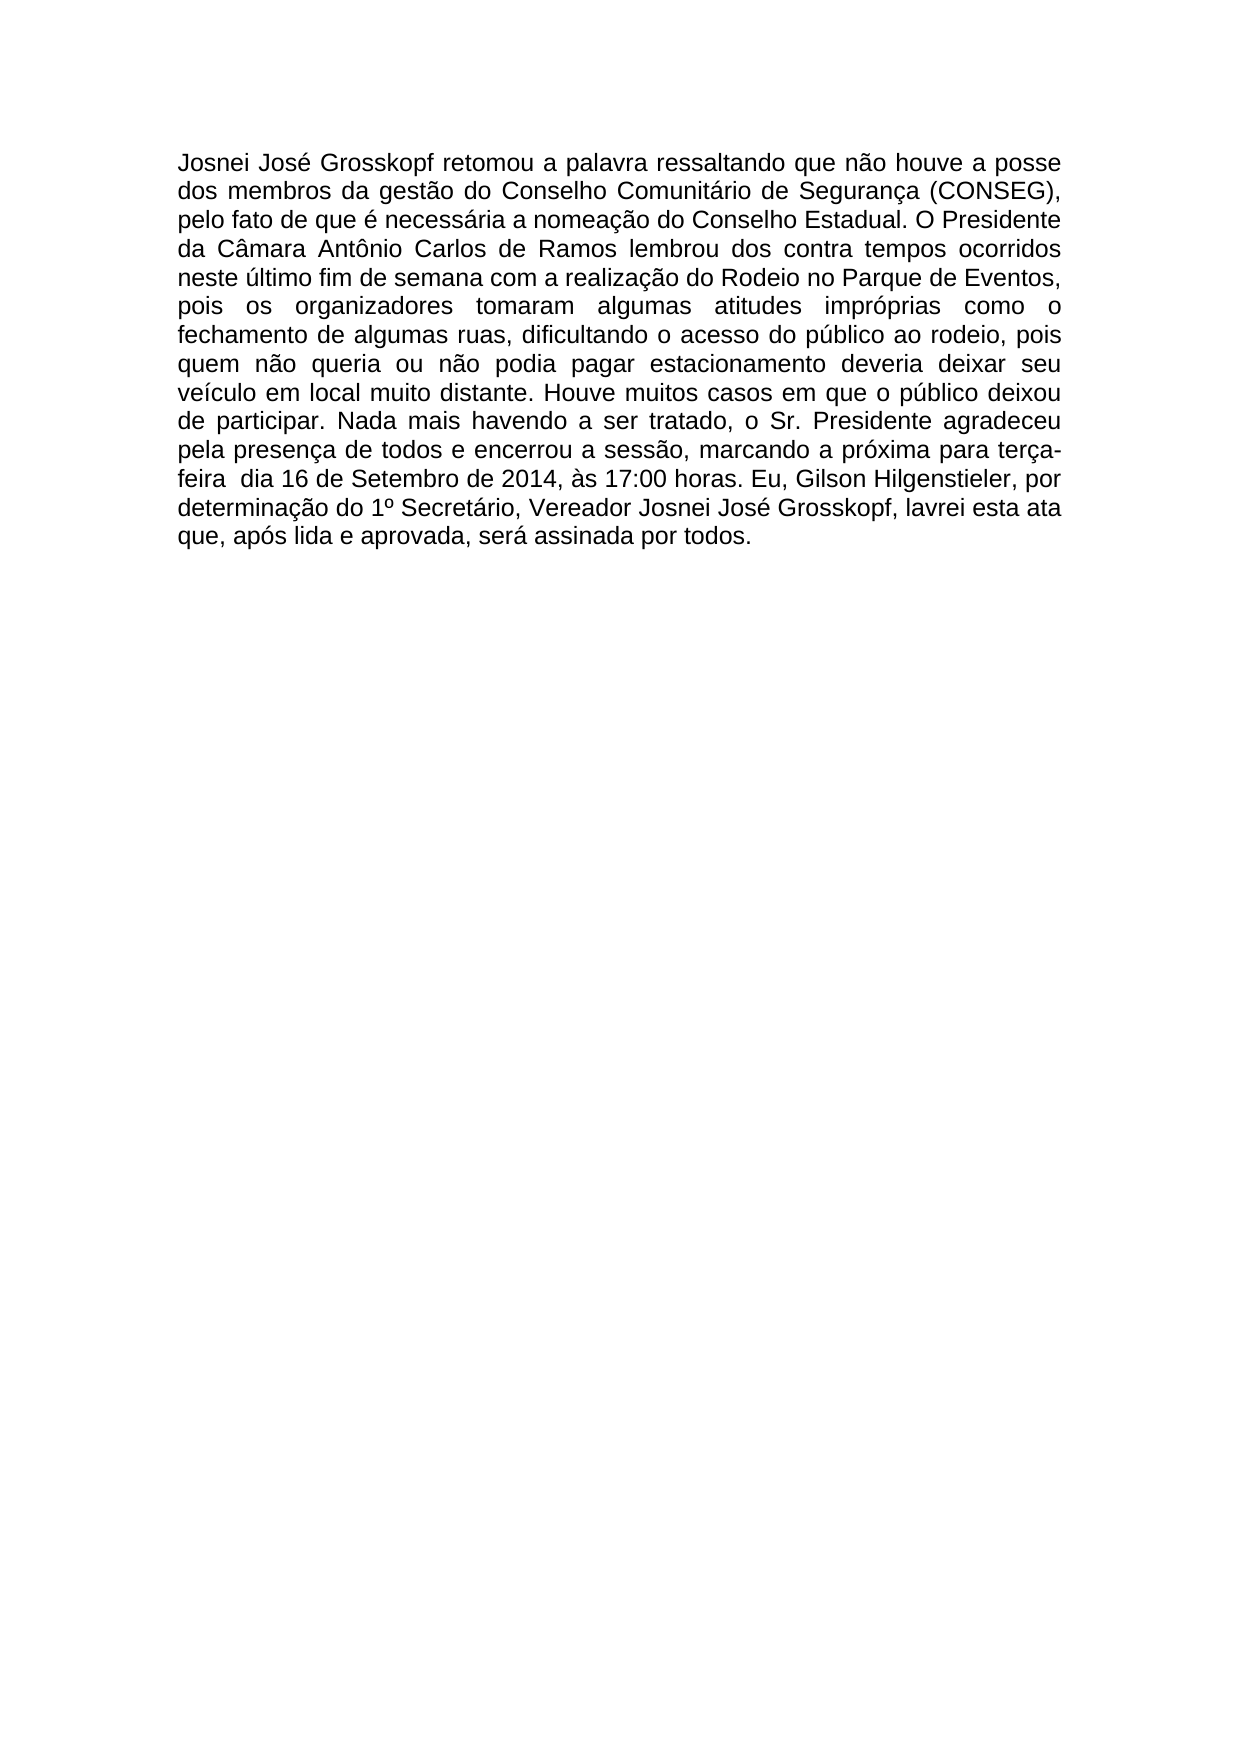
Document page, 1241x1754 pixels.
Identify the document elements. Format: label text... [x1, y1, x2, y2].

text Josnei José Grosskopf retomou a palavra ressaltando que não houve a posse dos membros da gestão do Conselho Comunitário de Segurança (CONSEG), pelo fato de que é necessária a nomeação do Conselho Estadual. O Presidente da Câmara Antônio Carlos de Ramos lembrou dos contra tempos ocorridos neste último fim de semana com a realização do Rodeio no Parque de Eventos, pois os organizadores tomaram algumas atitudes impróprias como o fechamento de algumas ruas, dificultando o acesso do público ao rodeio, pois quem não queria ou não podia pagar estacionamento deveria deixar seu veículo em local muito distante. Houve muitos casos em que o público deixou de participar. Nada mais havendo a ser tratado, o Sr. Presidente agradeceu pela presença de todos e encerrou a sessão, marcando a próxima para terça-feira dia 16 de Setembro de 2014, às 17:00 horas. Eu, Gilson Hilgenstieler, por determinação do 1º Secretário, Vereador Josnei José Grosskopf, lavrei esta ata que, após lida e aprovada, será assinada por todos. [177, 148, 1063, 550]
